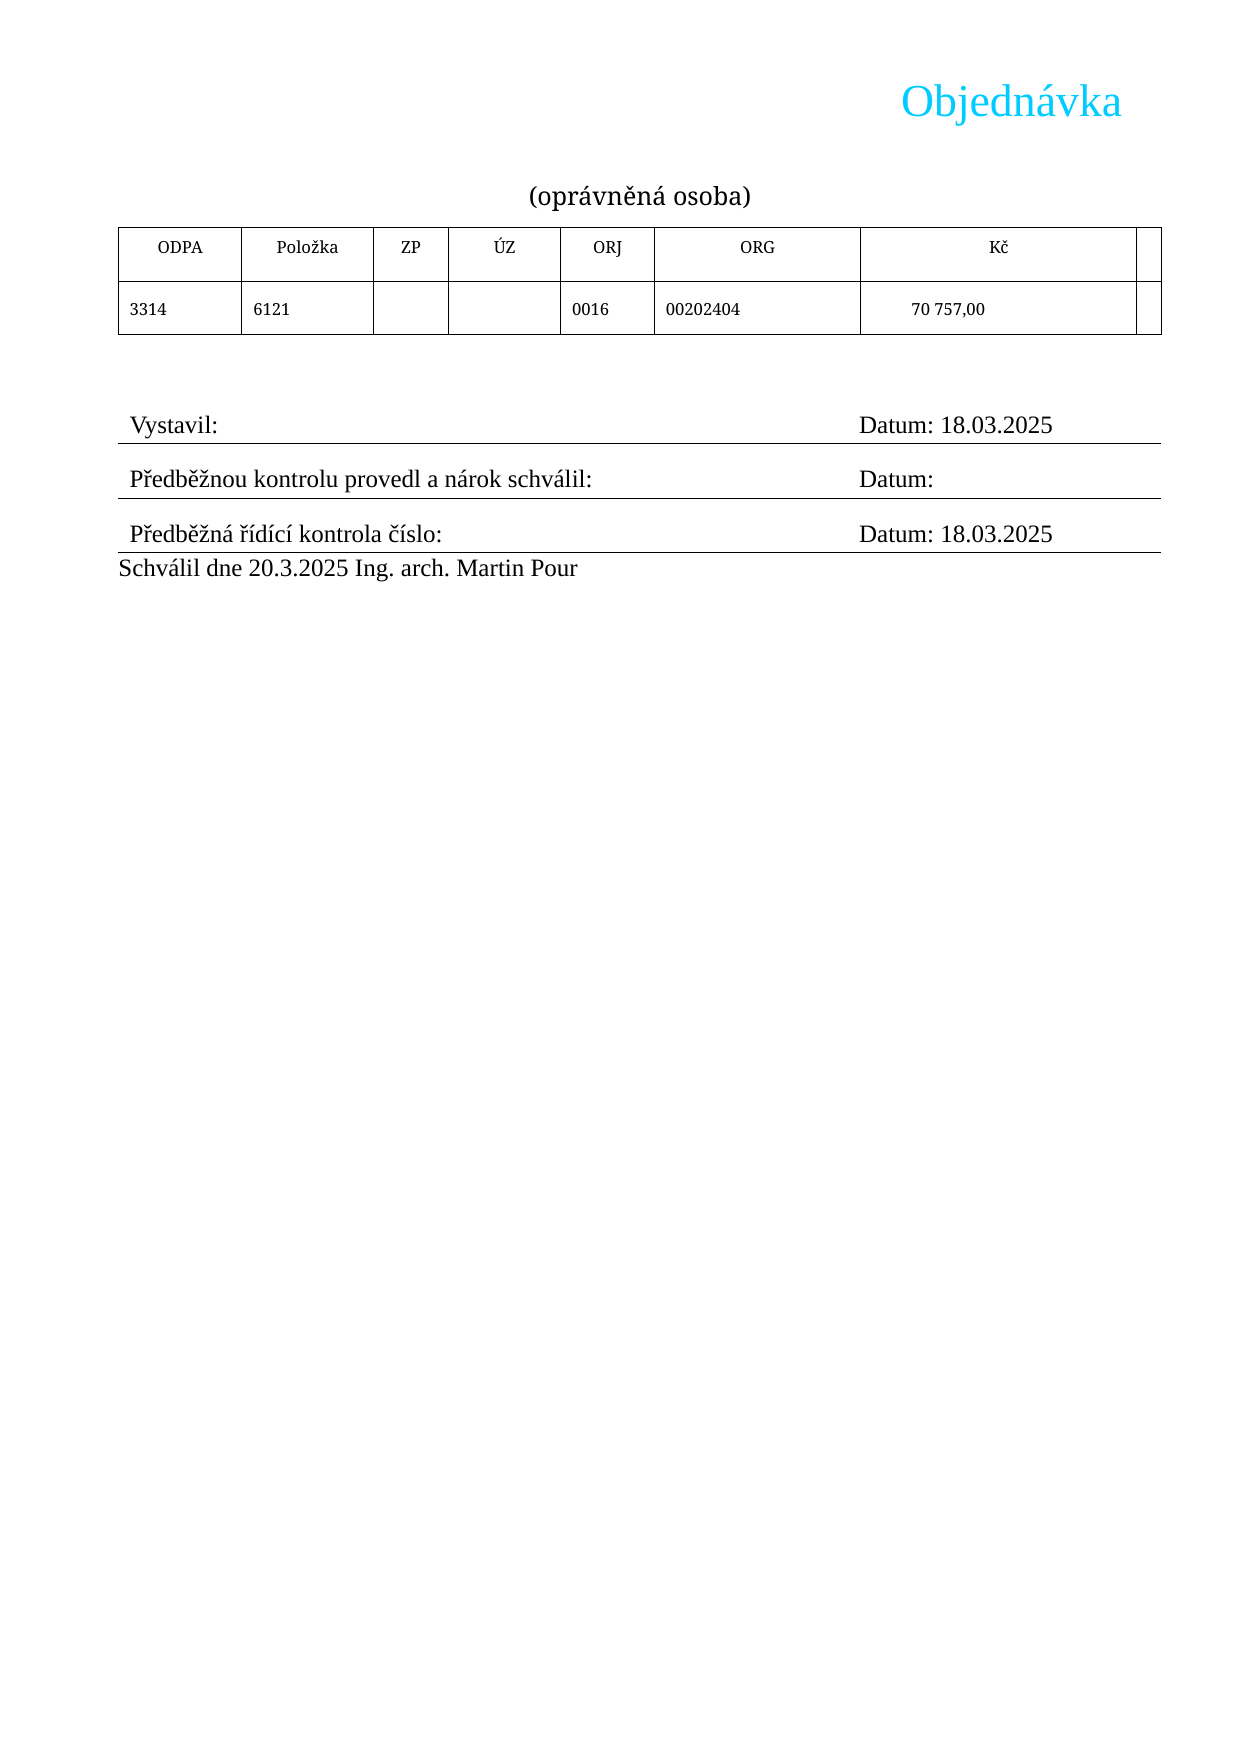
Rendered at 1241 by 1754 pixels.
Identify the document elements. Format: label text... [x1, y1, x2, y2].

table_cell [1137, 228, 1161, 281]
table_cell 3314 [119, 282, 241, 334]
table_cell Datum: 18.03.2025 [848, 335, 1161, 443]
table_cell [449, 282, 560, 334]
table_cell ODPA [119, 228, 241, 281]
table_cell Předběžnou kontrolu provedl a nárok schválil: [118, 444, 848, 497]
table_cell Datum: 18.03.2025 [848, 499, 1161, 552]
table_cell ZP [374, 228, 448, 281]
table_cell ORG [655, 228, 860, 281]
table_cell [1127, 127, 1161, 179]
table_cell [374, 282, 448, 334]
text Schválil dne 20.3.2025 Ing. arch. Martin Pour [118, 553, 1122, 582]
table_cell ÚZ [449, 228, 560, 281]
table_cell Datum: [848, 444, 1161, 497]
table_cell Předběžná řídící kontrola číslo: [118, 499, 848, 552]
table_cell [1137, 282, 1161, 334]
table_cell (oprávněná osoba) [118, 179, 1161, 227]
table_cell 00202404 [655, 282, 860, 334]
table_cell Položka [242, 228, 373, 281]
table_cell 0016 [561, 282, 654, 334]
table_cell [118, 127, 1127, 179]
table_cell 6121 [242, 282, 373, 334]
table_cell Vystavil: [118, 335, 848, 443]
table_cell Kč [861, 228, 1136, 281]
table_cell ORJ [561, 228, 654, 281]
table_cell 70 757,00 [861, 282, 1136, 334]
